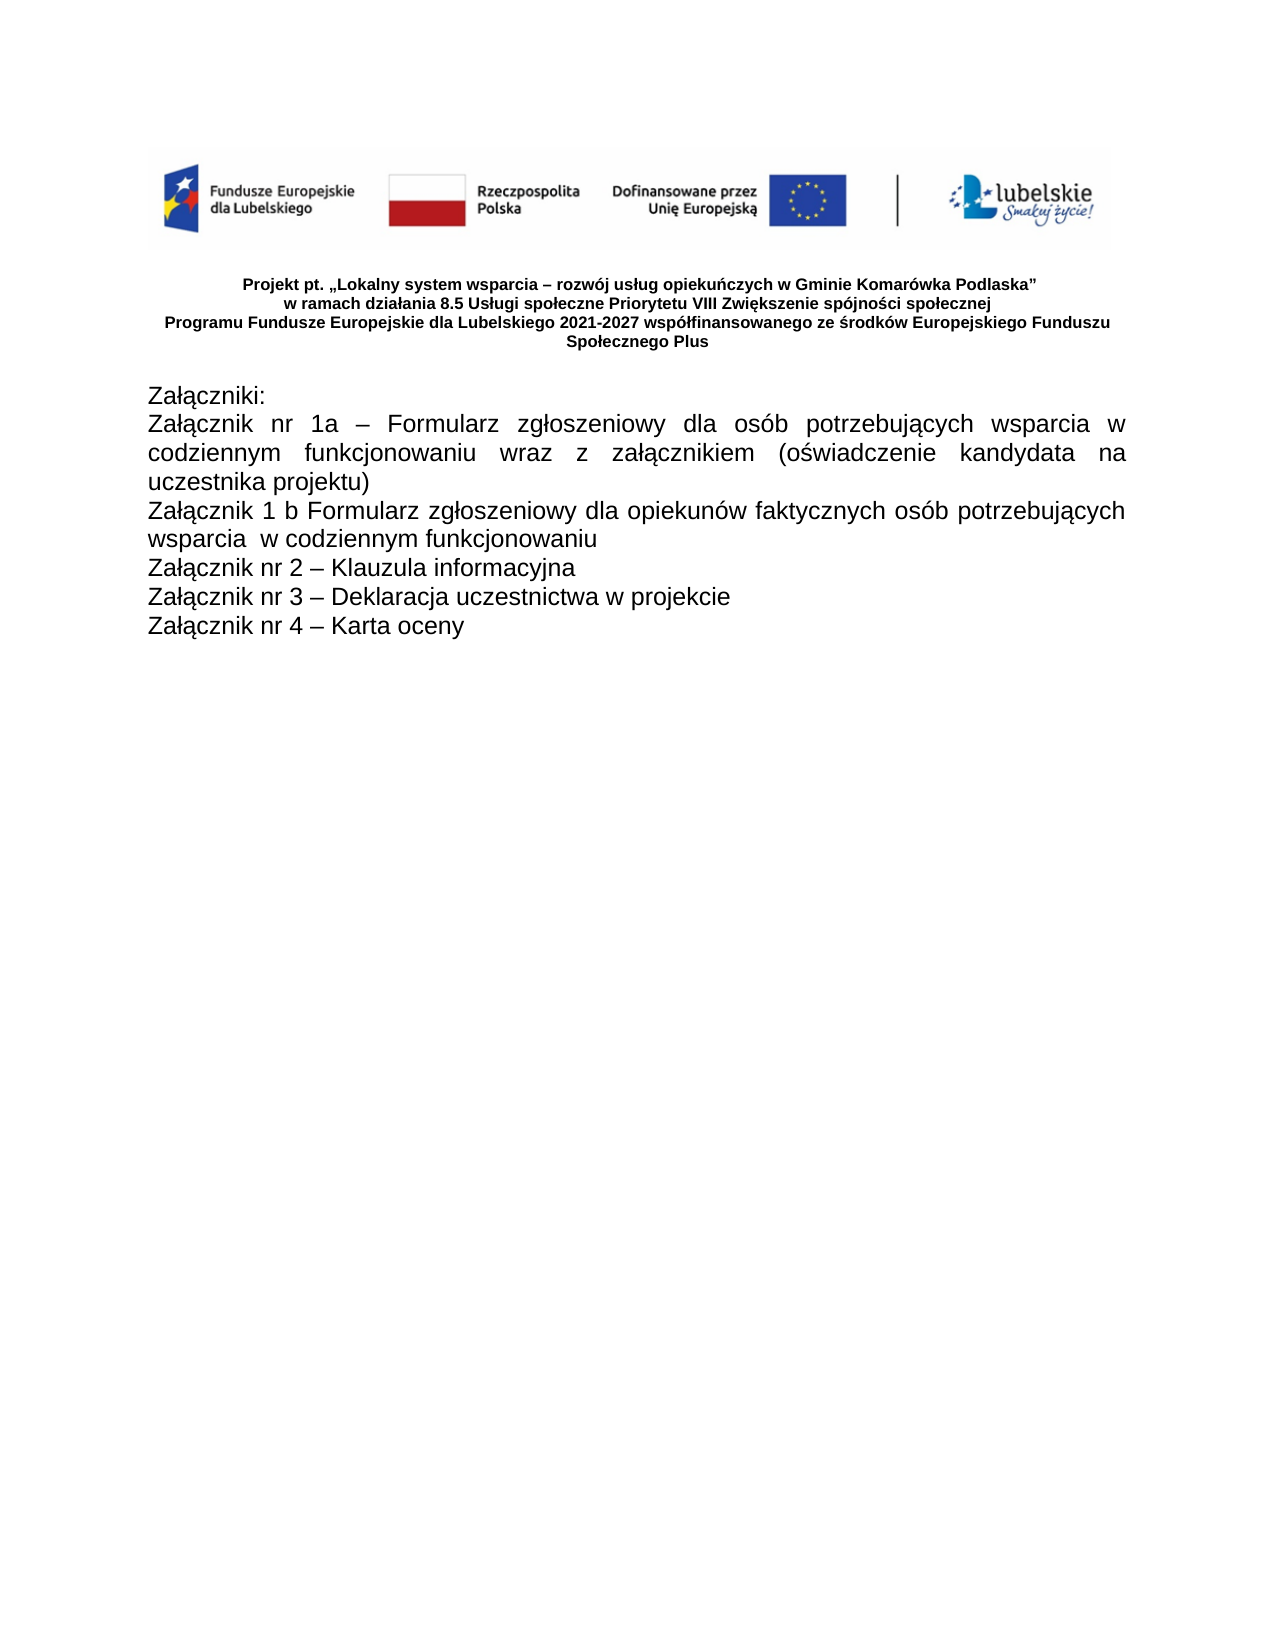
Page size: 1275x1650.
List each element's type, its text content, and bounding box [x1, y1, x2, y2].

text Załącznik nr 3 – Deklaracja uczestnictwa w projekcie [148, 582, 1127, 611]
text Załącznik nr 1a – Formularz zgłoszeniowy dla osób potrzebujących wsparcia w codziennym funkcjonowaniu wraz z załącznikiem (oświadczenie kandydata na uczestnika projektu) [148, 409, 1127, 496]
text Załącznik nr 2 – Klauzula informacyjna [148, 553, 1127, 582]
text Załączniki: [148, 381, 1127, 409]
picture [147, 147, 1111, 250]
text Załącznik 1 b Formularz zgłoszeniowy dla opiekunów faktycznych osób potrzebujących wsparcia w codziennym funkcjonowaniu [148, 496, 1127, 553]
text Załącznik nr 4 – Karta oceny [148, 611, 1127, 639]
